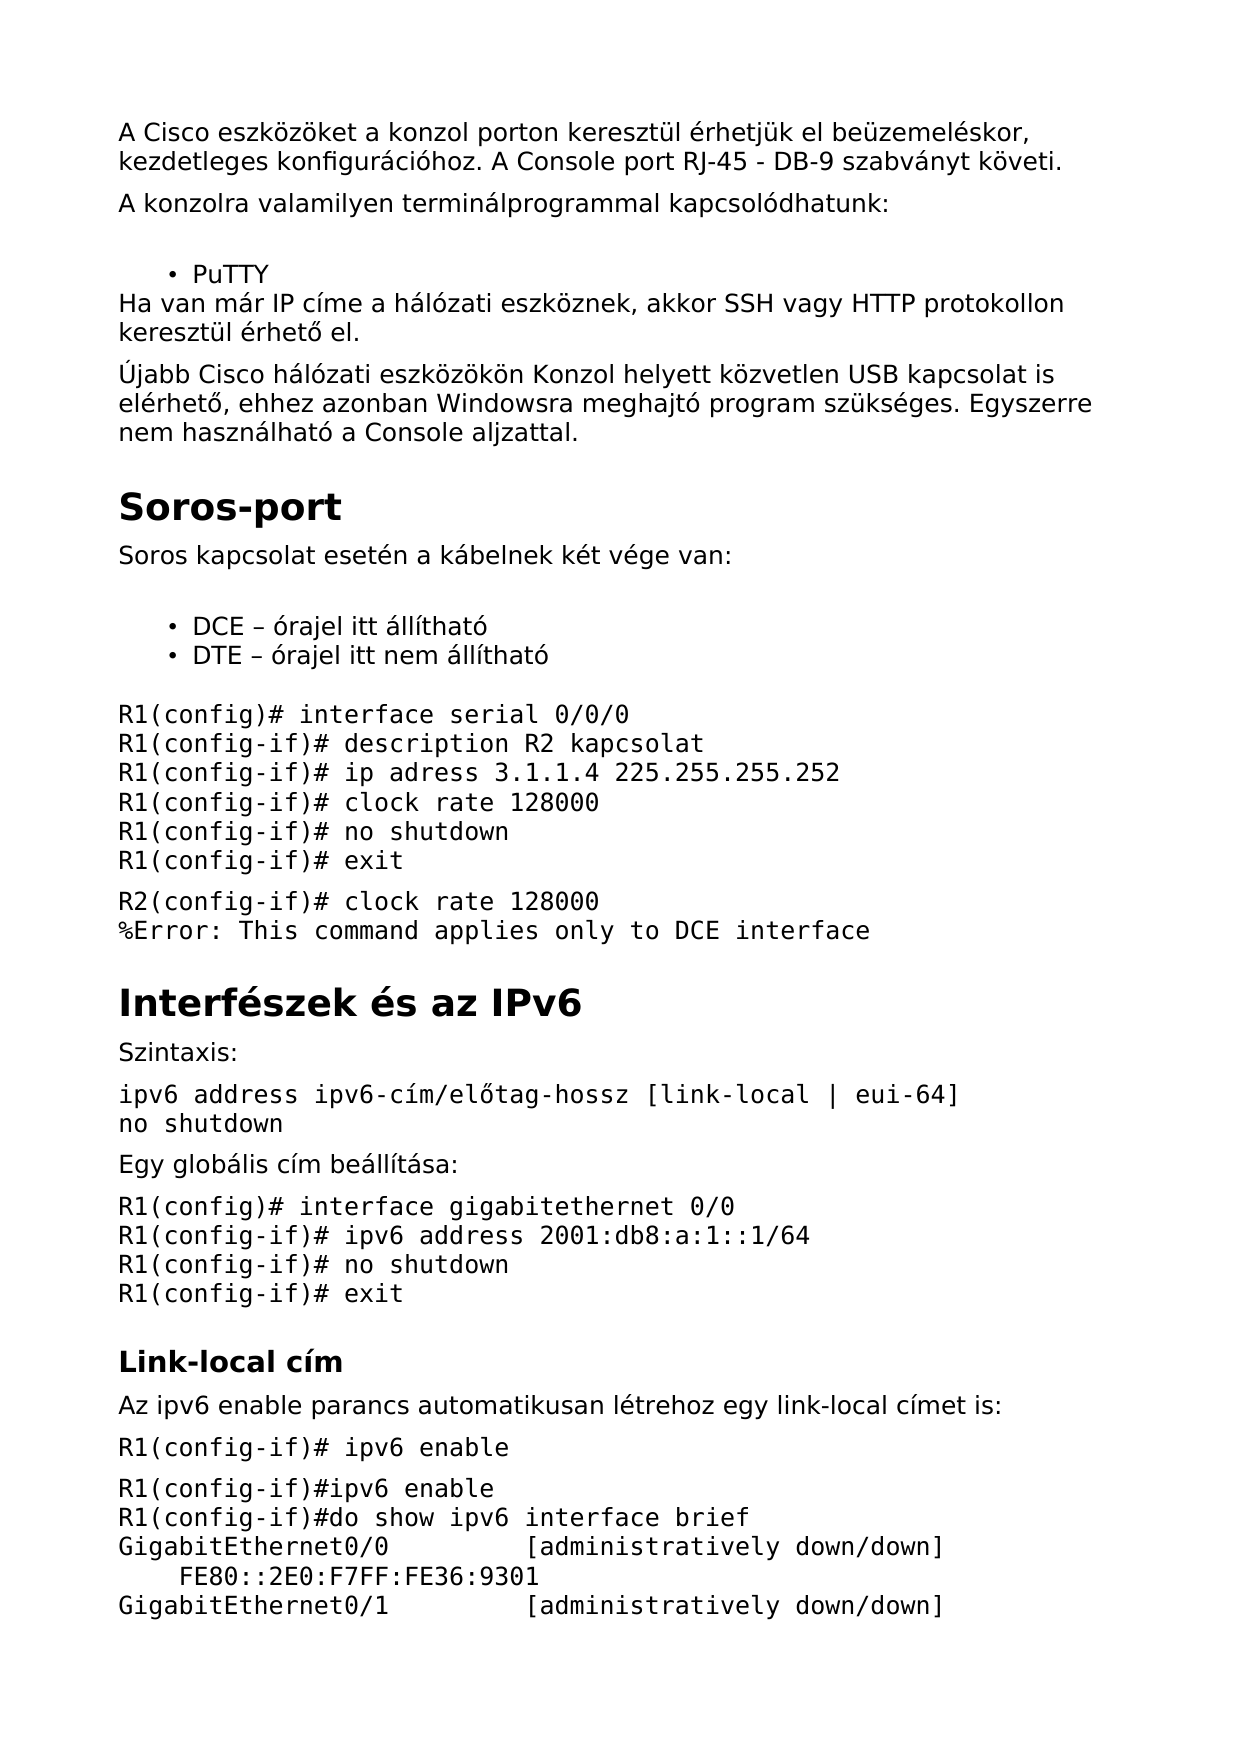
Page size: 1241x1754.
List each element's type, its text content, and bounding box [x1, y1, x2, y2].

text Ha van már IP címe a hálózati eszköznek, akkor SSH vagy HTTP protokollon keresztül érhető el. [118, 289, 1122, 348]
text Egy globális cím beállítása: [118, 1150, 1122, 1179]
text R2(config-if)# clock rate 128000 %Error: This command applies only to DCE interface [118, 887, 1122, 945]
text R1(config-if)# ipv6 enable [118, 1433, 1122, 1462]
subtitle Soros-port [118, 485, 1122, 529]
text Újabb Cisco hálózati eszközökön Konzol helyett közvetlen USB kapcsolat is elérhető, ehhez azonban Windowsra meghajtó program szükséges. Egyszerre nem használható a Console aljzattal. [118, 360, 1122, 448]
list DTE – órajel itt nem állítható [177, 642, 1122, 671]
text Soros kapcsolat esetén a kábelnek két vége van: [118, 541, 1122, 570]
subtitle Link-local cím [118, 1345, 1122, 1379]
list DCE – órajel itt állítható [177, 612, 1122, 642]
text Az ipv6 enable parancs automatikusan létrehoz egy link-local címet is: [118, 1392, 1122, 1421]
text A Cisco eszközöket a konzol porton keresztül érhetjük el beüzemeléskor, kezdetleges konfigurációhoz. A Console port RJ-45 - DB-9 szabványt követi. [118, 118, 1122, 176]
text A konzolra valamilyen terminálprogrammal kapcsolódhatunk: [118, 189, 1122, 218]
text ipv6 address ipv6-cím/előtag-hossz [link-local | eui-64] no shutdown [118, 1080, 1122, 1138]
text R1(config-if)#ipv6 enable R1(config-if)#do show ipv6 interface brief GigabitEthernet0/0 [administratively down/down] FE80::2E0:F7FF:FE36:9301 GigabitEthernet0/1 [administratively down/down] [118, 1474, 1122, 1620]
list PuTTY [177, 260, 1122, 289]
text R1(config)# interface serial 0/0/0 R1(config-if)# description R2 kapcsolat R1(config-if)# ip adress 3.1.1.4 225.255.255.252 R1(config-if)# clock rate 128000 R1(config-if)# no shutdown R1(config-if)# exit [118, 700, 1122, 875]
text Szintaxis: [118, 1038, 1122, 1067]
text R1(config)# interface gigabitethernet 0/0 R1(config-if)# ipv6 address 2001:db8:a:1::1/64 R1(config-if)# no shutdown R1(config-if)# exit [118, 1192, 1122, 1308]
subtitle Interfészek és az IPv6 [118, 982, 1122, 1026]
